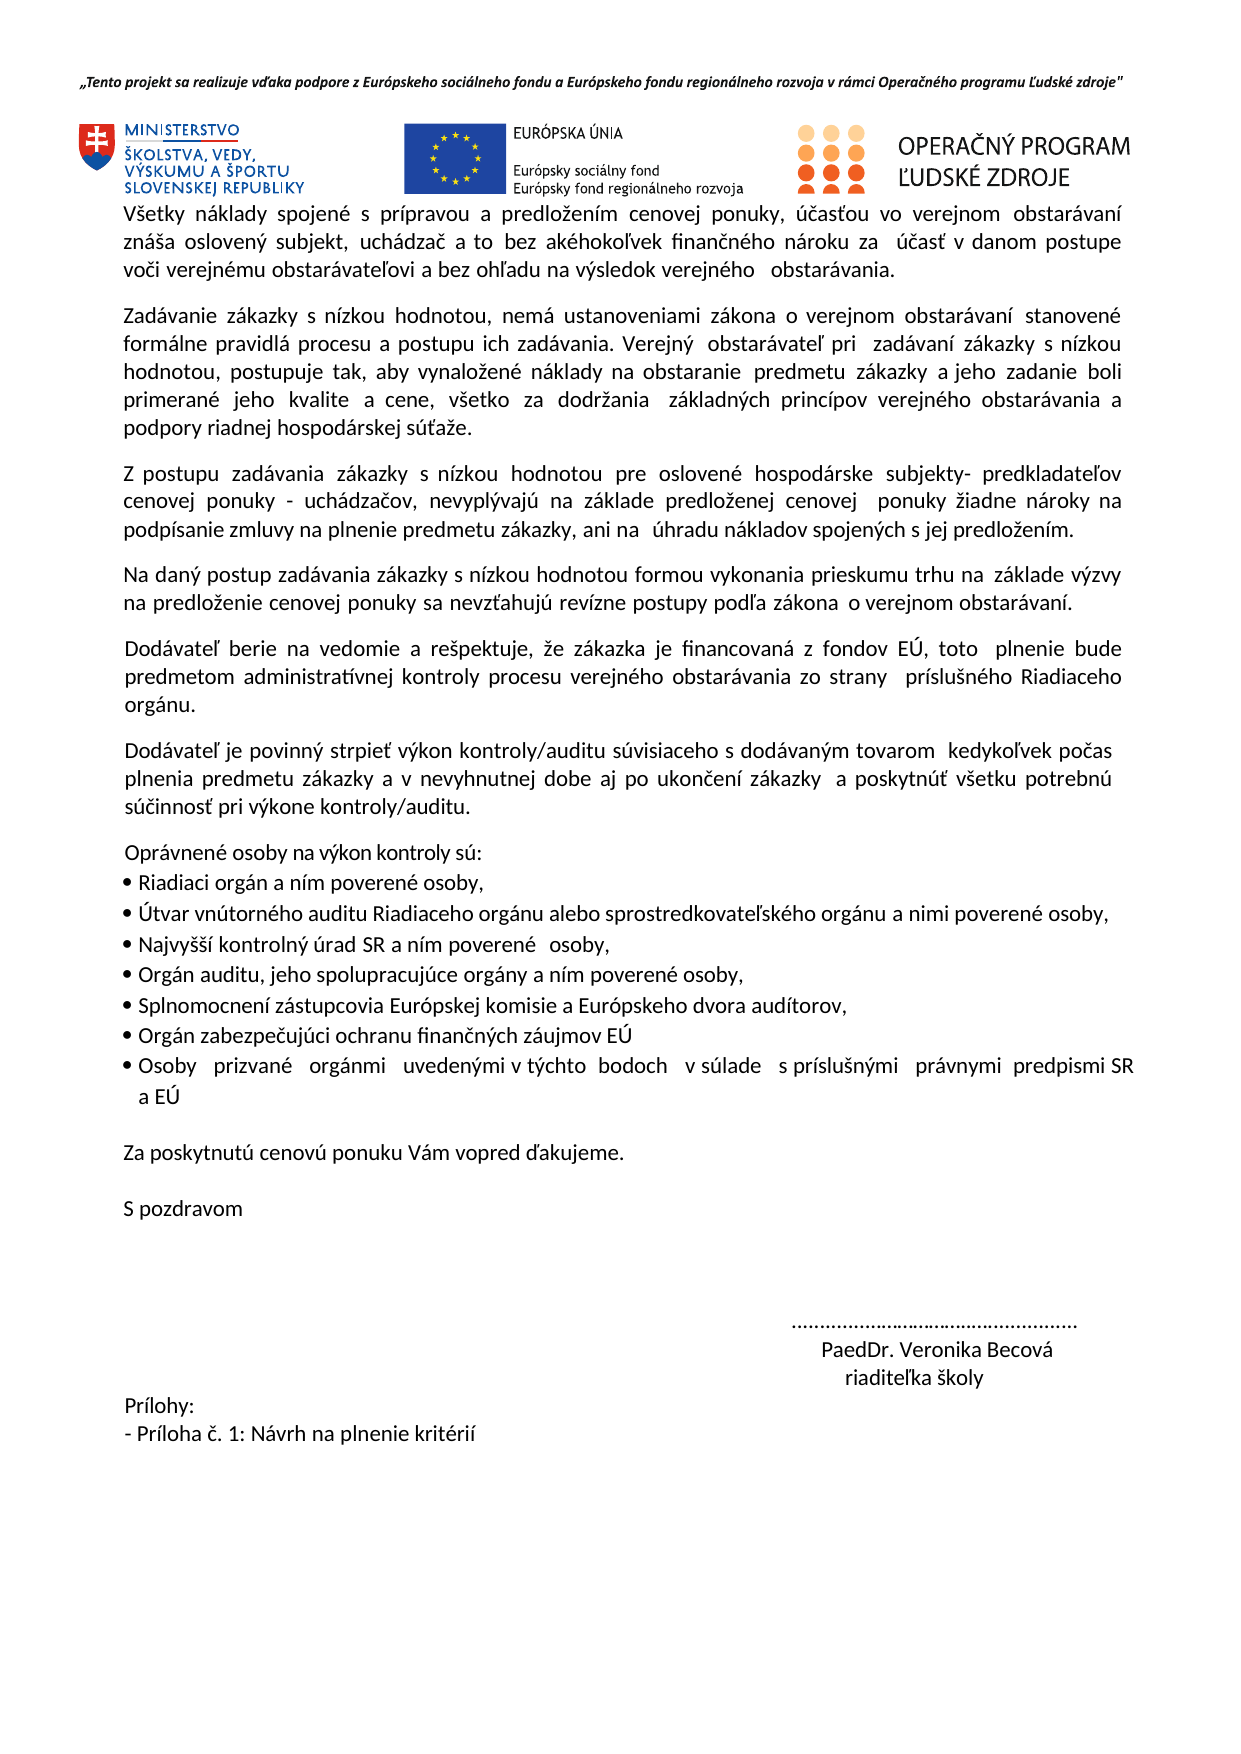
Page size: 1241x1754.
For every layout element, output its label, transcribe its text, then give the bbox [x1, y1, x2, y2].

list Najvyšší kontrolný úrad SR a ním poverené osoby, [123, 930, 1122, 958]
text ................……………..…................ [124, 1307, 1134, 1335]
text - Príloha č. 1: Návrh na plnenie kritérií [124, 1419, 1134, 1447]
list Útvar vnútorného auditu Riadiaceho orgánu alebo sprostredkovateľského orgánu a nimi poverené osoby, [123, 897, 1134, 927]
text S pozdravom [123, 1194, 1122, 1223]
list Orgán zabezpečujúci ochranu finančných záujmov EÚ [123, 1019, 1134, 1050]
text Dodávateľ je povinný strpieť výkon kontroly/auditu súvisiaceho s dodávaným tovarom kedykoľvek počas plnenia predmetu zákazky a v nevyhnutnej dobe aj po ukončení zákazky a poskytnúť všetku potrebnú súčinnosť pri výkone kontroly/auditu. [124, 736, 1112, 820]
text Z postupu zadávania zákazky s nízkou hodnotou pre oslovené hospodárske subjekty- predkladateľov cenovej ponuky - uchádzačov, nevyplývajú na základe predloženej cenovej ponuky žiadne nároky na podpísanie zmluvy na plnenie predmetu zákazky, ani na úhradu nákladov spojených s jej predložením. [123, 459, 1122, 543]
text Na daný postup zadávania zákazky s nízkou hodnotou formou vykonania prieskumu trhu na základe výzvy na predloženie cenovej ponuky sa nevzťahujú revízne postupy podľa zákona o verejnom obstarávaní. [123, 561, 1122, 617]
text Zadávanie zákazky s nízkou hodnotou, nemá ustanoveniami zákona o verejnom obstarávaní stanovené formálne pravidlá procesu a postupu ich zadávania. Verejný obstarávateľ pri zadávaní zákazky s nízkou hodnotou, postupuje tak, aby vynaložené náklady na obstaranie predmetu zákazky a jeho zadanie boli primerané jeho kvalite a cene, všetko za dodržania základných princípov verejného obstarávania a podpory riadnej hospodárskej súťaže. [123, 301, 1122, 441]
list Riadiaci orgán a ním poverené osoby, [123, 866, 1134, 897]
text Všetky náklady spojené s prípravou a predložením cenovej ponuky, účasťou vo verejnom obstarávaní znáša oslovený subjekt, uchádzač a to bez akéhokoľvek finančného nároku za účasť v danom postupe voči verejnému obstarávateľovi a bez ohľadu na výsledok verejného obstarávania. [123, 199, 1122, 283]
text Dodávateľ berie na vedomie a rešpektuje, že zákazka je financovaná z fondov EÚ, toto plnenie bude predmetom administratívnej kontroly procesu verejného obstarávania zo strany príslušného Riadiaceho orgánu. [124, 634, 1122, 718]
text Za poskytnutú cenovú ponuku Vám vopred ďakujeme. [123, 1138, 1122, 1167]
text riaditeľka školy [799, 1363, 1134, 1391]
text Prílohy: [124, 1391, 1134, 1419]
text PaedDr. Veronika Becová [724, 1335, 1134, 1363]
list Splnomocnení zástupcovia Európskej komisie a Európskeho dvora audítorov, [123, 989, 1134, 1019]
text Oprávnené osoby na výkon kontroly sú: [124, 838, 1134, 866]
list Osoby prizvané orgánmi uvedenými v týchto bodoch v súlade s príslušnými právnymi predpismi SR a EÚ [123, 1050, 1134, 1111]
list Orgán auditu, jeho spolupracujúce orgány a ním poverené osoby, [123, 958, 1134, 989]
